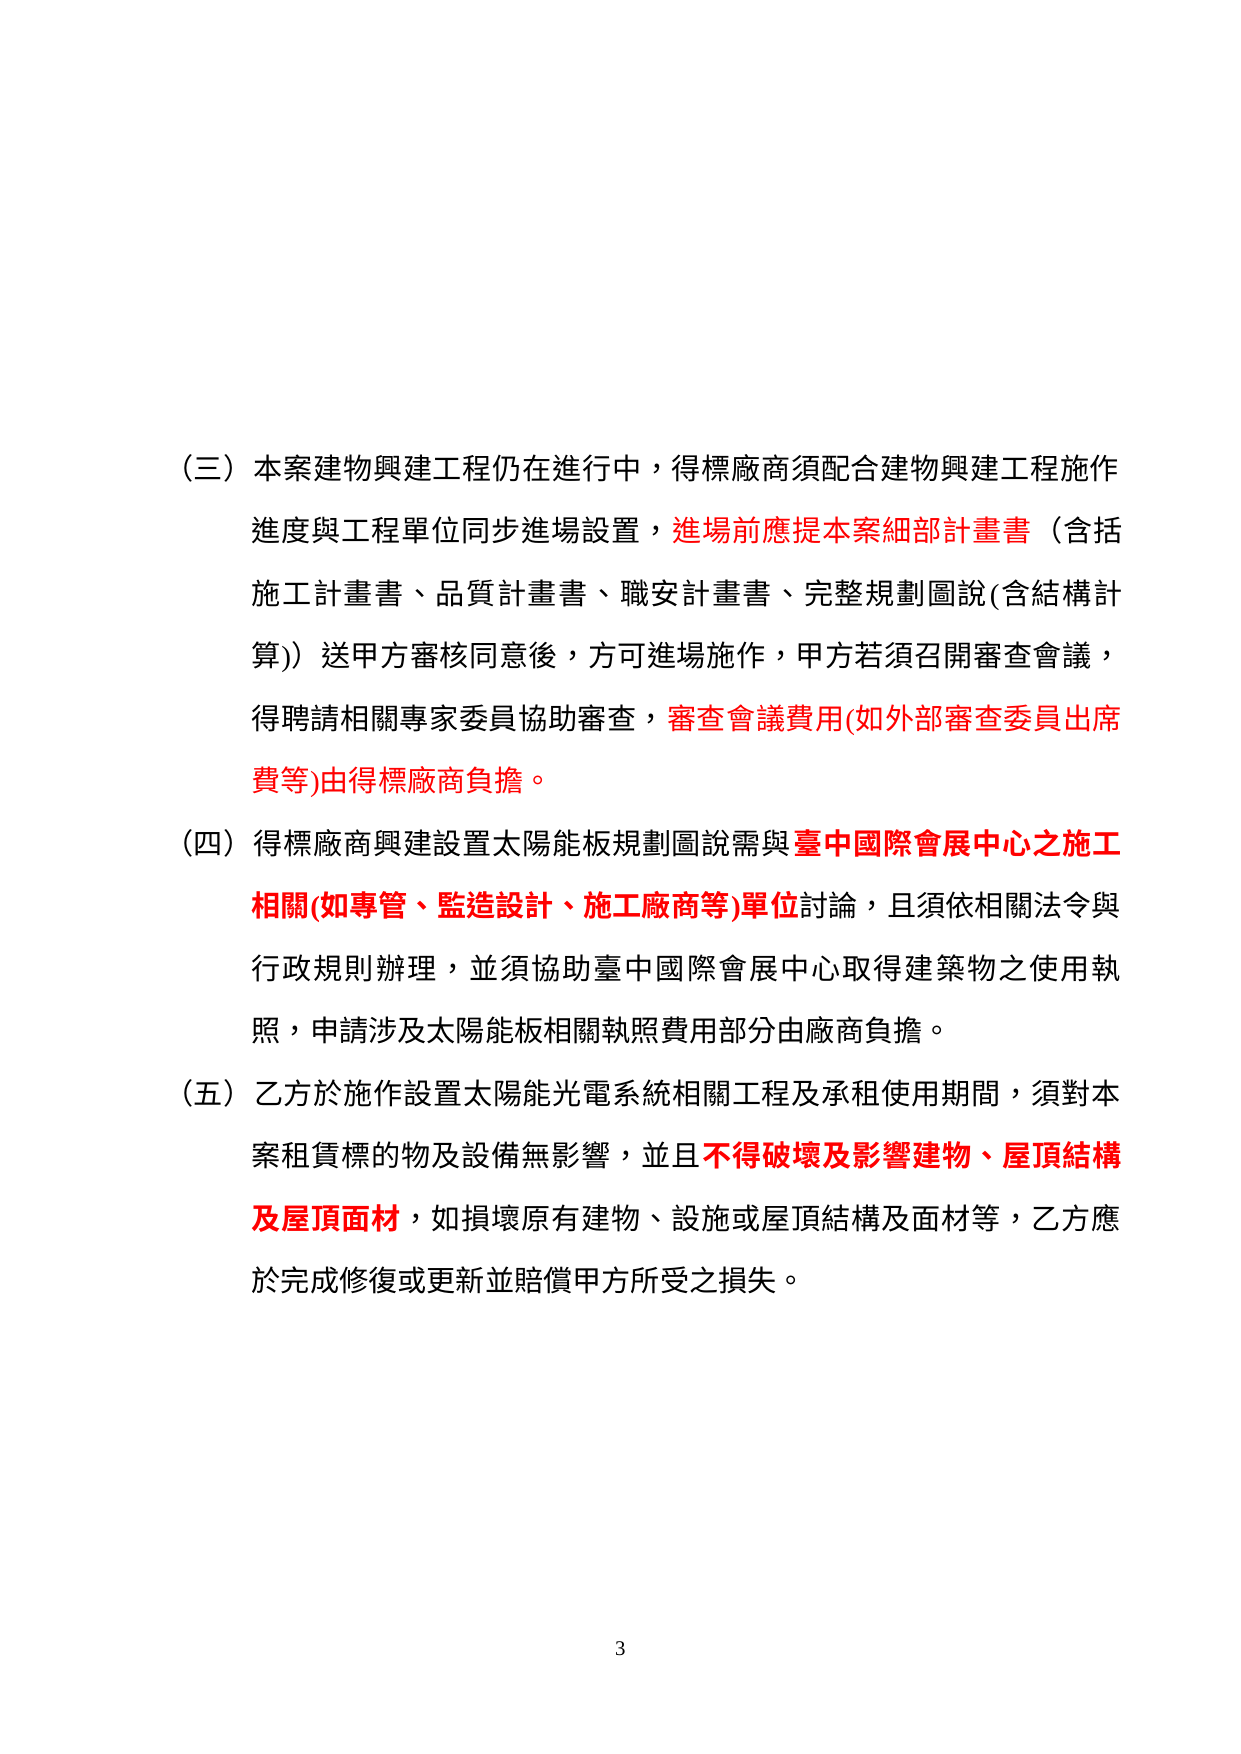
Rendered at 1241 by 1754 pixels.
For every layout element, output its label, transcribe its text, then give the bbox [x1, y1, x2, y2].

text （五）乙方於施作設置太陽能光電系統相關工程及承租使用期間，須對本案租賃標的物及設備無影響，並且不得破壞及影響建物、屋頂結構及屋頂面材，如損壞原有建物、設施或屋頂結構及面材等，乙方應於完成修復或更新並賠償甲方所受之損失。 [164, 1050, 1122, 1300]
text （三）本案建物興建工程仍在進行中，得標廠商須配合建物興建工程施作進度與工程單位同步進場設置，進場前應提本案細部計畫書（含括施工計畫書、品質計畫書、職安計畫書、完整規劃圖說(含結構計算)）送甲方審核同意後，方可進場施作，甲方若須召開審查會議，得聘請相關專家委員協助審查，審查會議費用(如外部審查委員出席費等)由得標廠商負擔。 [164, 425, 1122, 800]
text （四）得標廠商興建設置太陽能板規劃圖說需與臺中國際會展中心之施工相關(如專管、監造設計、施工廠商等)單位討論，且須依相關法令與行政規則辦理，並須協助臺中國際會展中心取得建築物之使用執照，申請涉及太陽能板相關執照費用部分由廠商負擔。 [164, 800, 1122, 1050]
